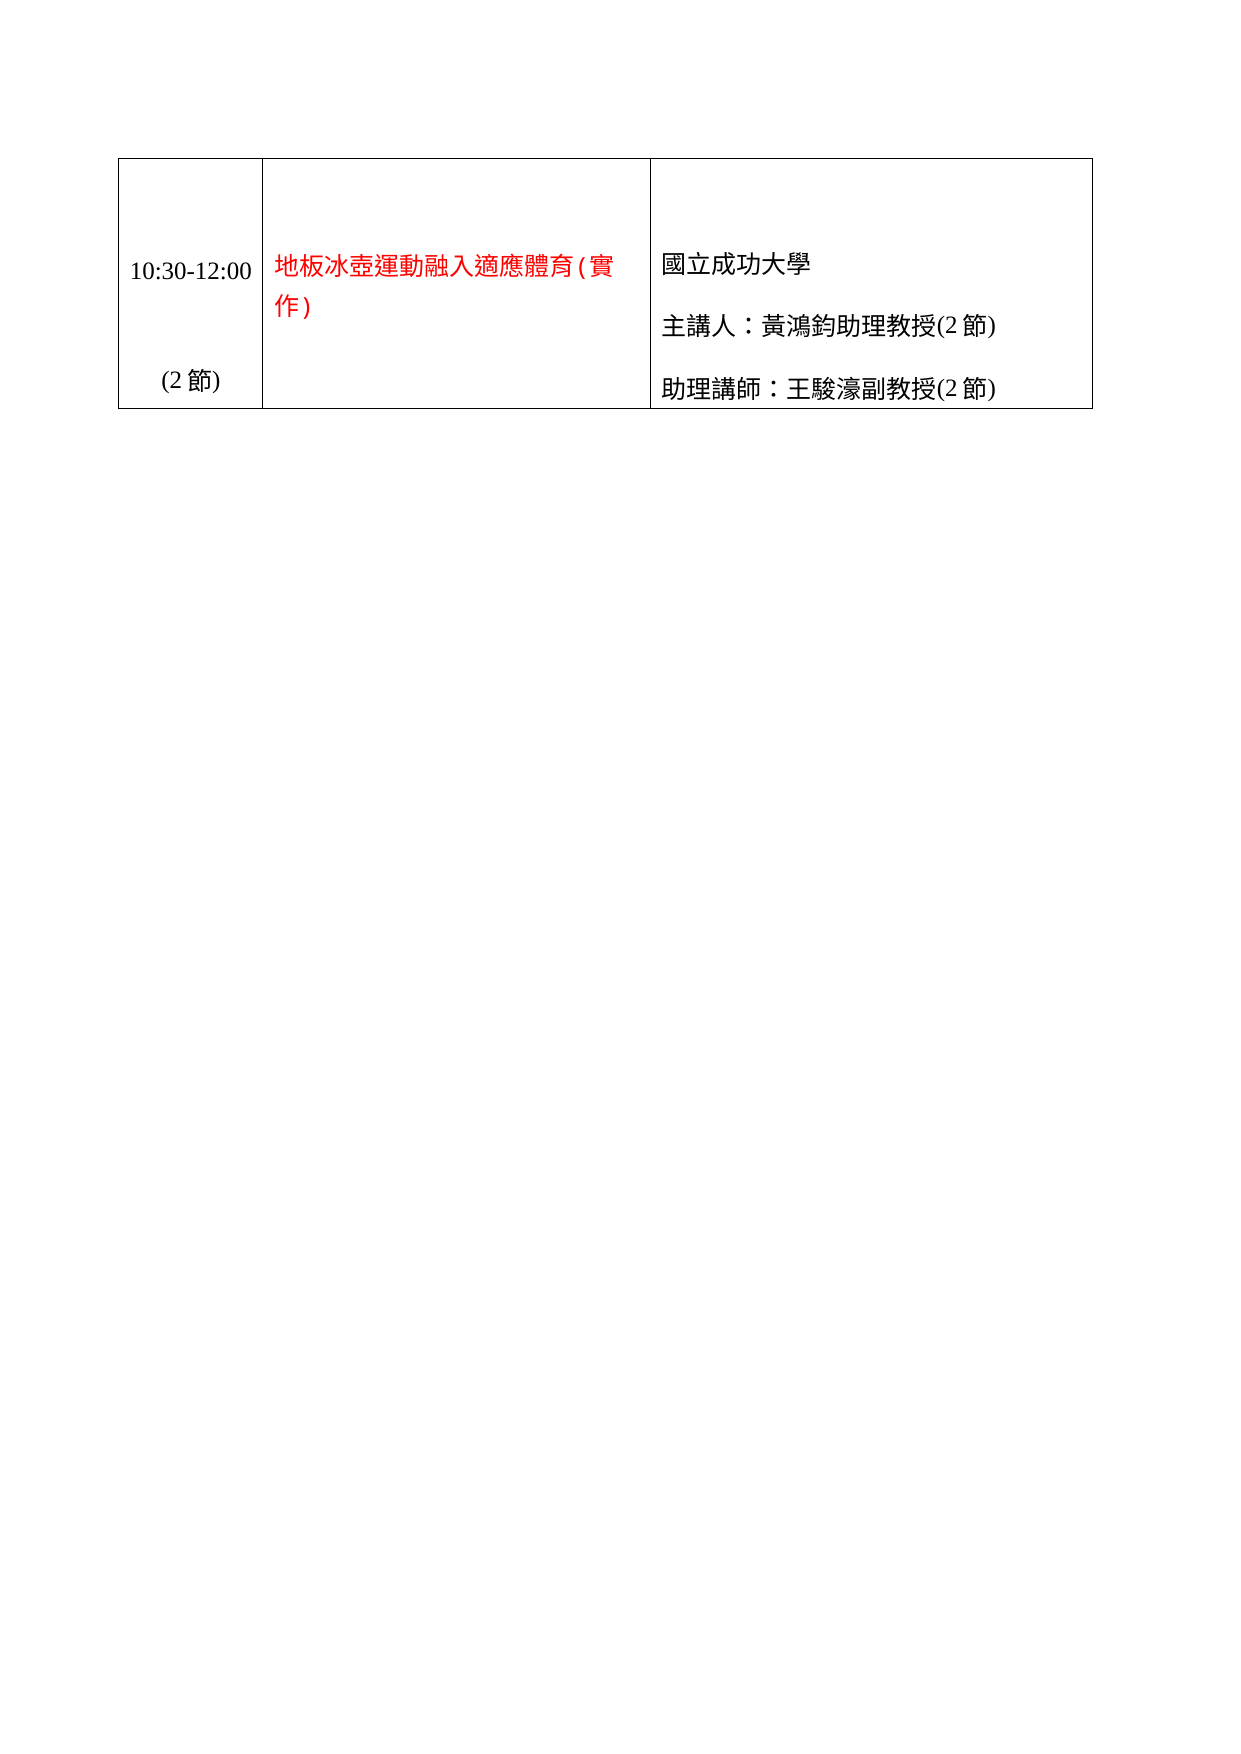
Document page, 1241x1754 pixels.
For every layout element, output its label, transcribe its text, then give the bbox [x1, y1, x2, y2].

table_cell 國立成功大學 主講人：黃鴻鈞助理教授(2節) 助理講師：王駿濠副教授(2節) [651, 159, 1092, 408]
table_cell 10:30-12:00 (2節) [119, 159, 262, 408]
table_cell 地板冰壺運動融入適應體育(實作) [263, 159, 650, 408]
